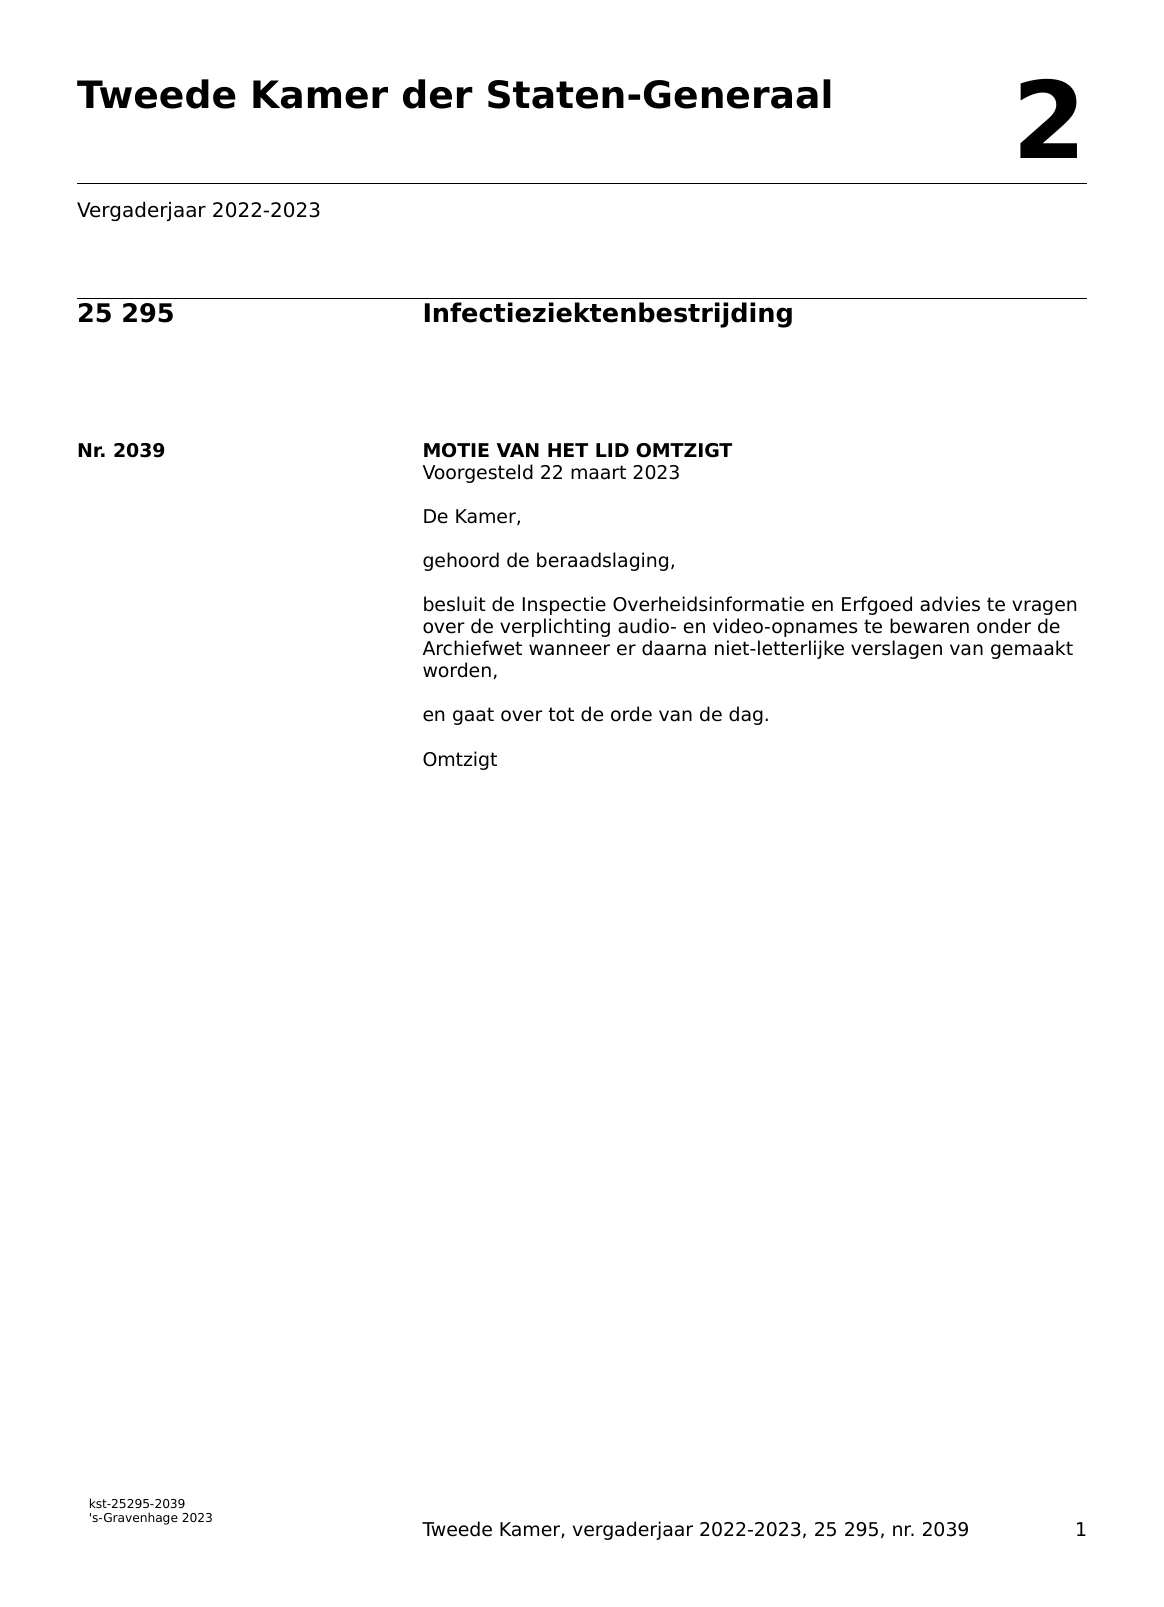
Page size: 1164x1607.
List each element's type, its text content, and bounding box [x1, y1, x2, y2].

text kst-25295-2039 [88, 1497, 323, 1511]
text besluit de Inspectie Overheidsinformatie en Erfgoed advies te vragen over de verplichting audio- en video-opnames te bewaren onder de Archiefwet wanneer er daarna niet-letterlijke verslagen van gemaakt worden, [422, 594, 1087, 682]
text gehoord de beraadslaging, [422, 550, 1087, 572]
table_cell Vergaderjaar 2022-2023 [77, 184, 1087, 298]
text De Kamer, [422, 506, 1087, 528]
subtitle 25 295 Infectieziektenbestrijding [77, 299, 1087, 329]
text Omtzigt [422, 748, 1087, 770]
text Voorgesteld 22 maart 2023 [422, 462, 1087, 484]
text 's-Gravenhage 2023 [88, 1511, 323, 1525]
table_header Tweede Kamer der Staten-Generaal [77, 59, 886, 183]
subtitle Nr. 2039 MOTIE VAN HET LID OMTZIGT [77, 440, 1087, 462]
text en gaat over tot de orde van de dag. [422, 704, 1087, 726]
table_header 2 [886, 59, 1087, 183]
